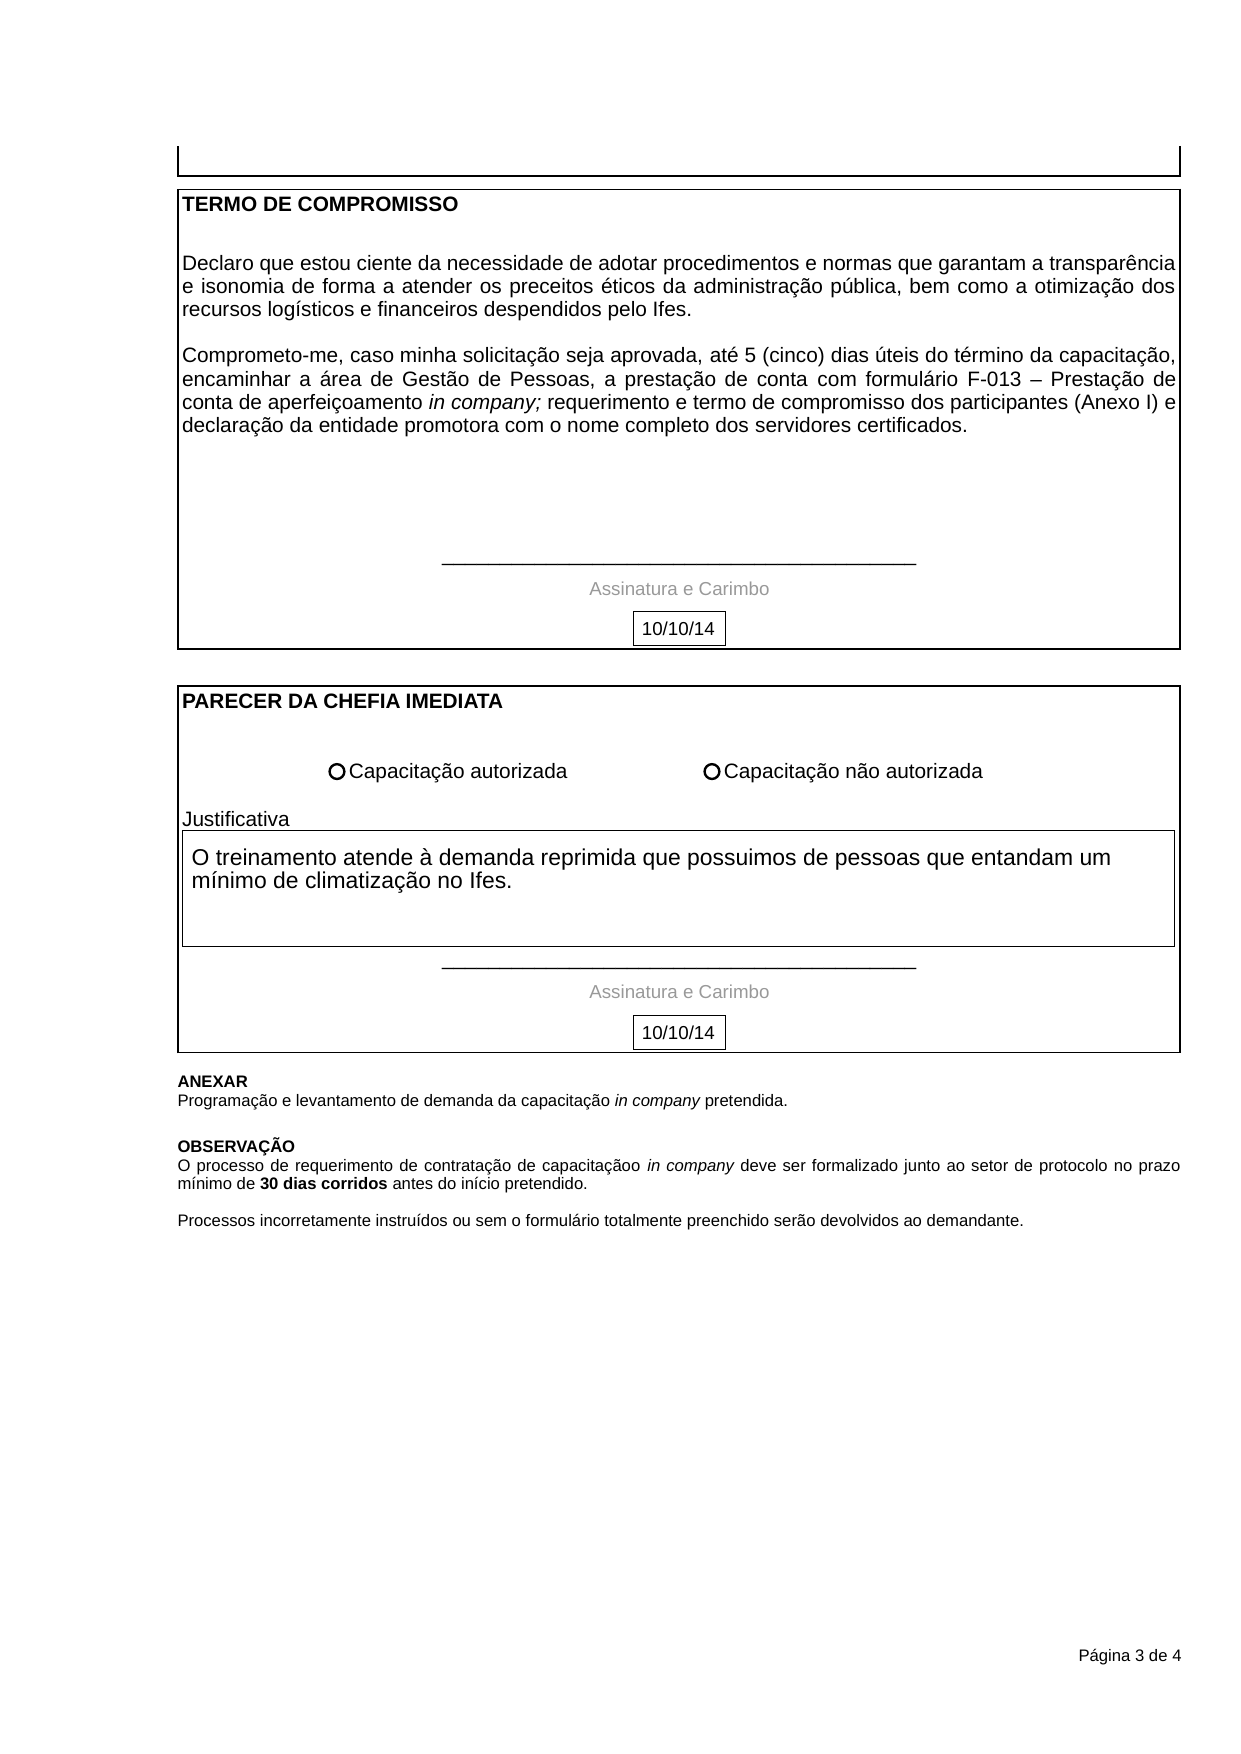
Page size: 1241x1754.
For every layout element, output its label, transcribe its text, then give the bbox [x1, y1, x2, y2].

text OBSERVAÇÃO [177, 1137, 1181, 1156]
text Assinatura e Carimbo [179, 977, 1179, 1003]
text PARECER DA CHEFIA IMEDIATA [179, 687, 1179, 713]
text Processos incorretamente instruídos ou sem o formulário totalmente preenchido serão devolvidos ao demandante. [177, 1211, 1181, 1230]
text Declaro que estou ciente da necessidade de adotar procedimentos e normas que garantam a transparência e isonomia de forma a atender os preceitos éticos da administração pública, bem como a otimização dos recursos logísticos e financeiros despendidos pelo Ifes. [179, 246, 1179, 321]
text Comprometo-me, caso minha solicitação seja aprovada, até 5 (cinco) dias úteis do término da capacitação, encaminhar a área de Gestão de Pessoas, a prestação de conta com formulário F-013 – Prestação de conta de aperfeiçoamento in company; requerimento e termo de compromisso dos participantes (Anexo I) e declaração da entidade promotora com o nome completo dos servidores certificados. [179, 339, 1179, 437]
text Assinatura e Carimbo [179, 573, 1179, 599]
list Programação e levantamento de demanda da capacitação in company pretendida. [177, 1091, 1181, 1109]
subtitle ANEXAR [177, 1072, 1181, 1091]
text _________________________________________ [179, 942, 1179, 969]
text O processo de requerimento de contratação de capacitaçãoo in company deve ser formalizado junto ao setor de protocolo no prazo mínimo de 30 dias corridos antes do início pretendido. [177, 1156, 1181, 1193]
text TERMO DE COMPROMISSO [179, 190, 1179, 216]
text Capacitação autorizada Capacitação não autorizada [179, 755, 1179, 784]
text Justificativa [179, 802, 1179, 830]
text _________________________________________ [179, 538, 1179, 566]
